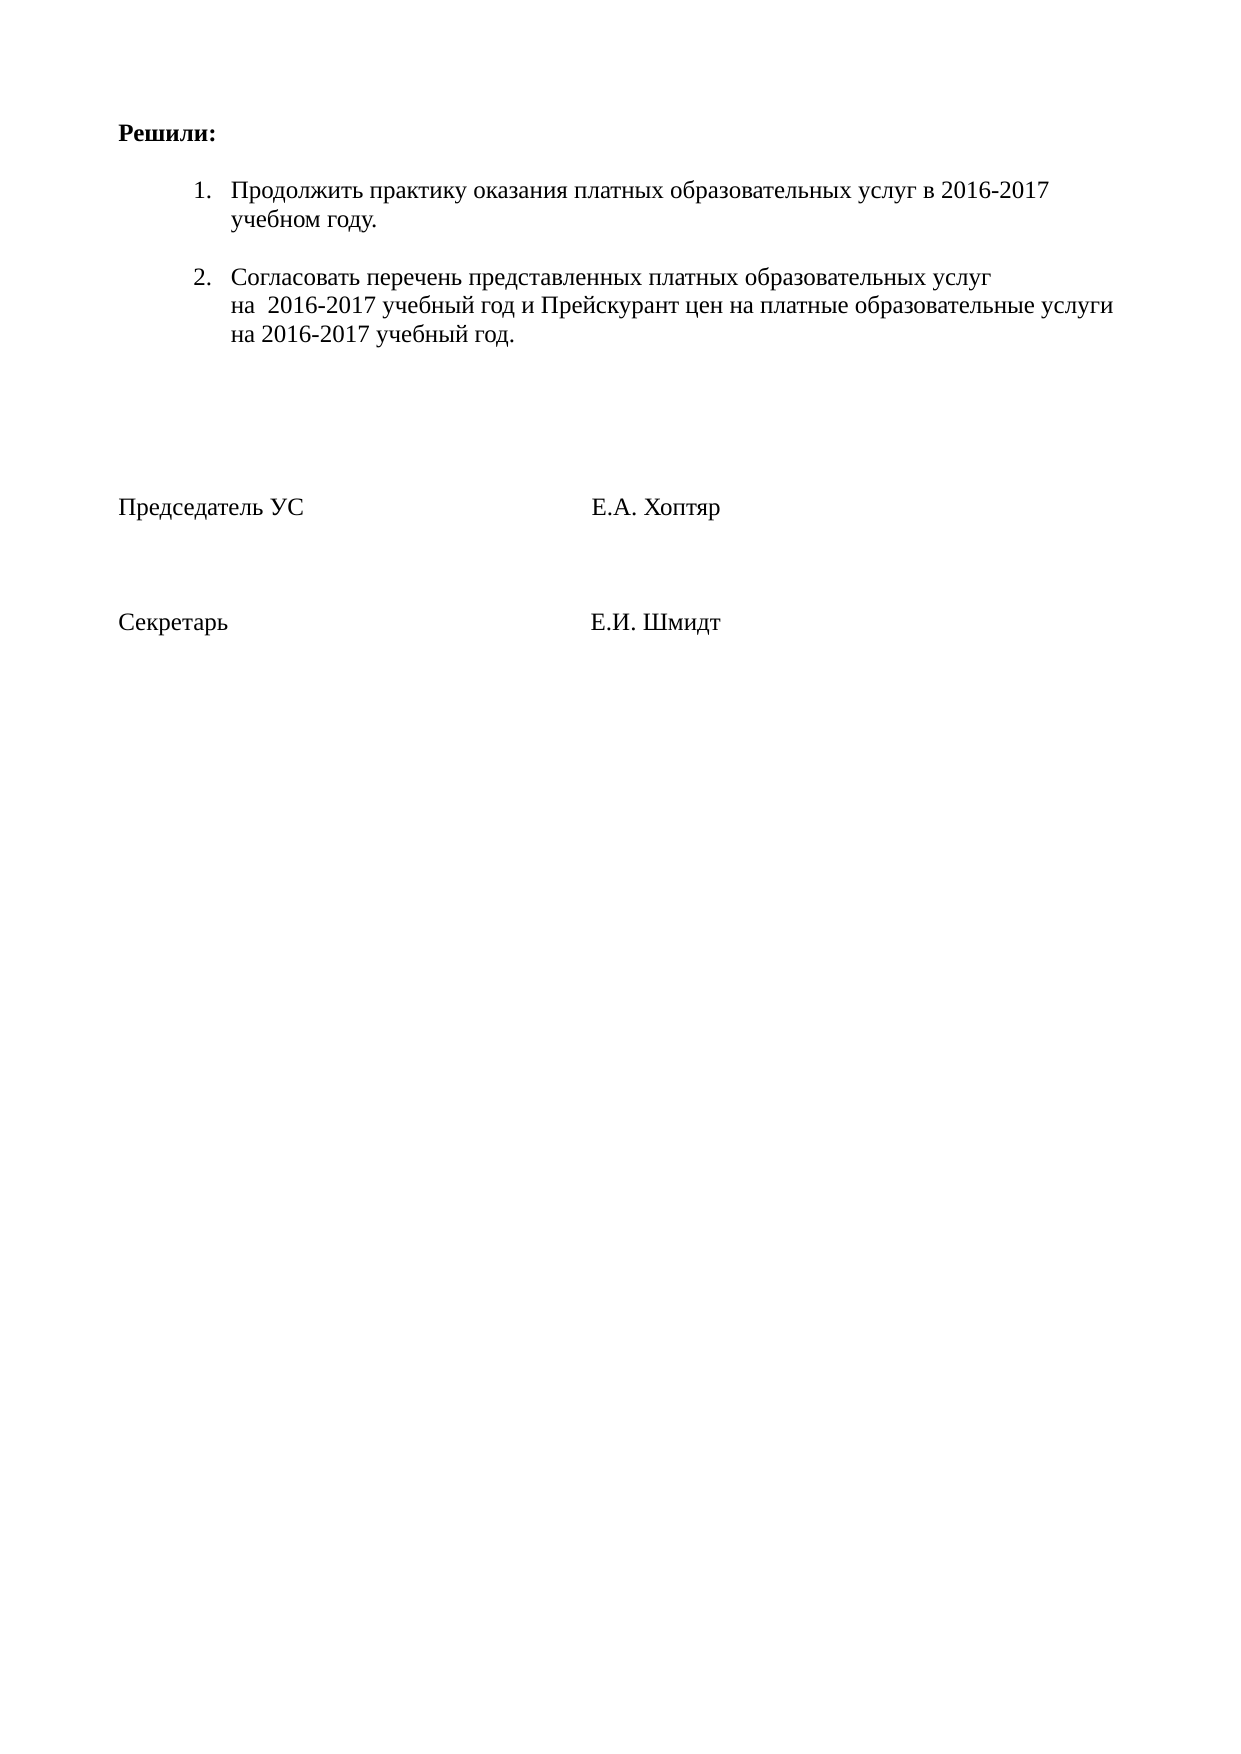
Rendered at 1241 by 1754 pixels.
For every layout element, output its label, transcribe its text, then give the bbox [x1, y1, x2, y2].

text Решили: [118, 118, 1122, 147]
text Секретарь Е.И. Шмидт [118, 607, 1122, 636]
list Согласовать перечень представленных платных образовательных услуг на 2016-2017 учебный год и Прейскурант цен на платные образовательные услуги на 2016-2017 учебный год. [193, 262, 1122, 348]
text Председатель УС Е.А. Хоптяр [118, 492, 1122, 521]
list Продолжить практику оказания платных образовательных услуг в 2016-2017 учебном году. [193, 176, 1122, 233]
